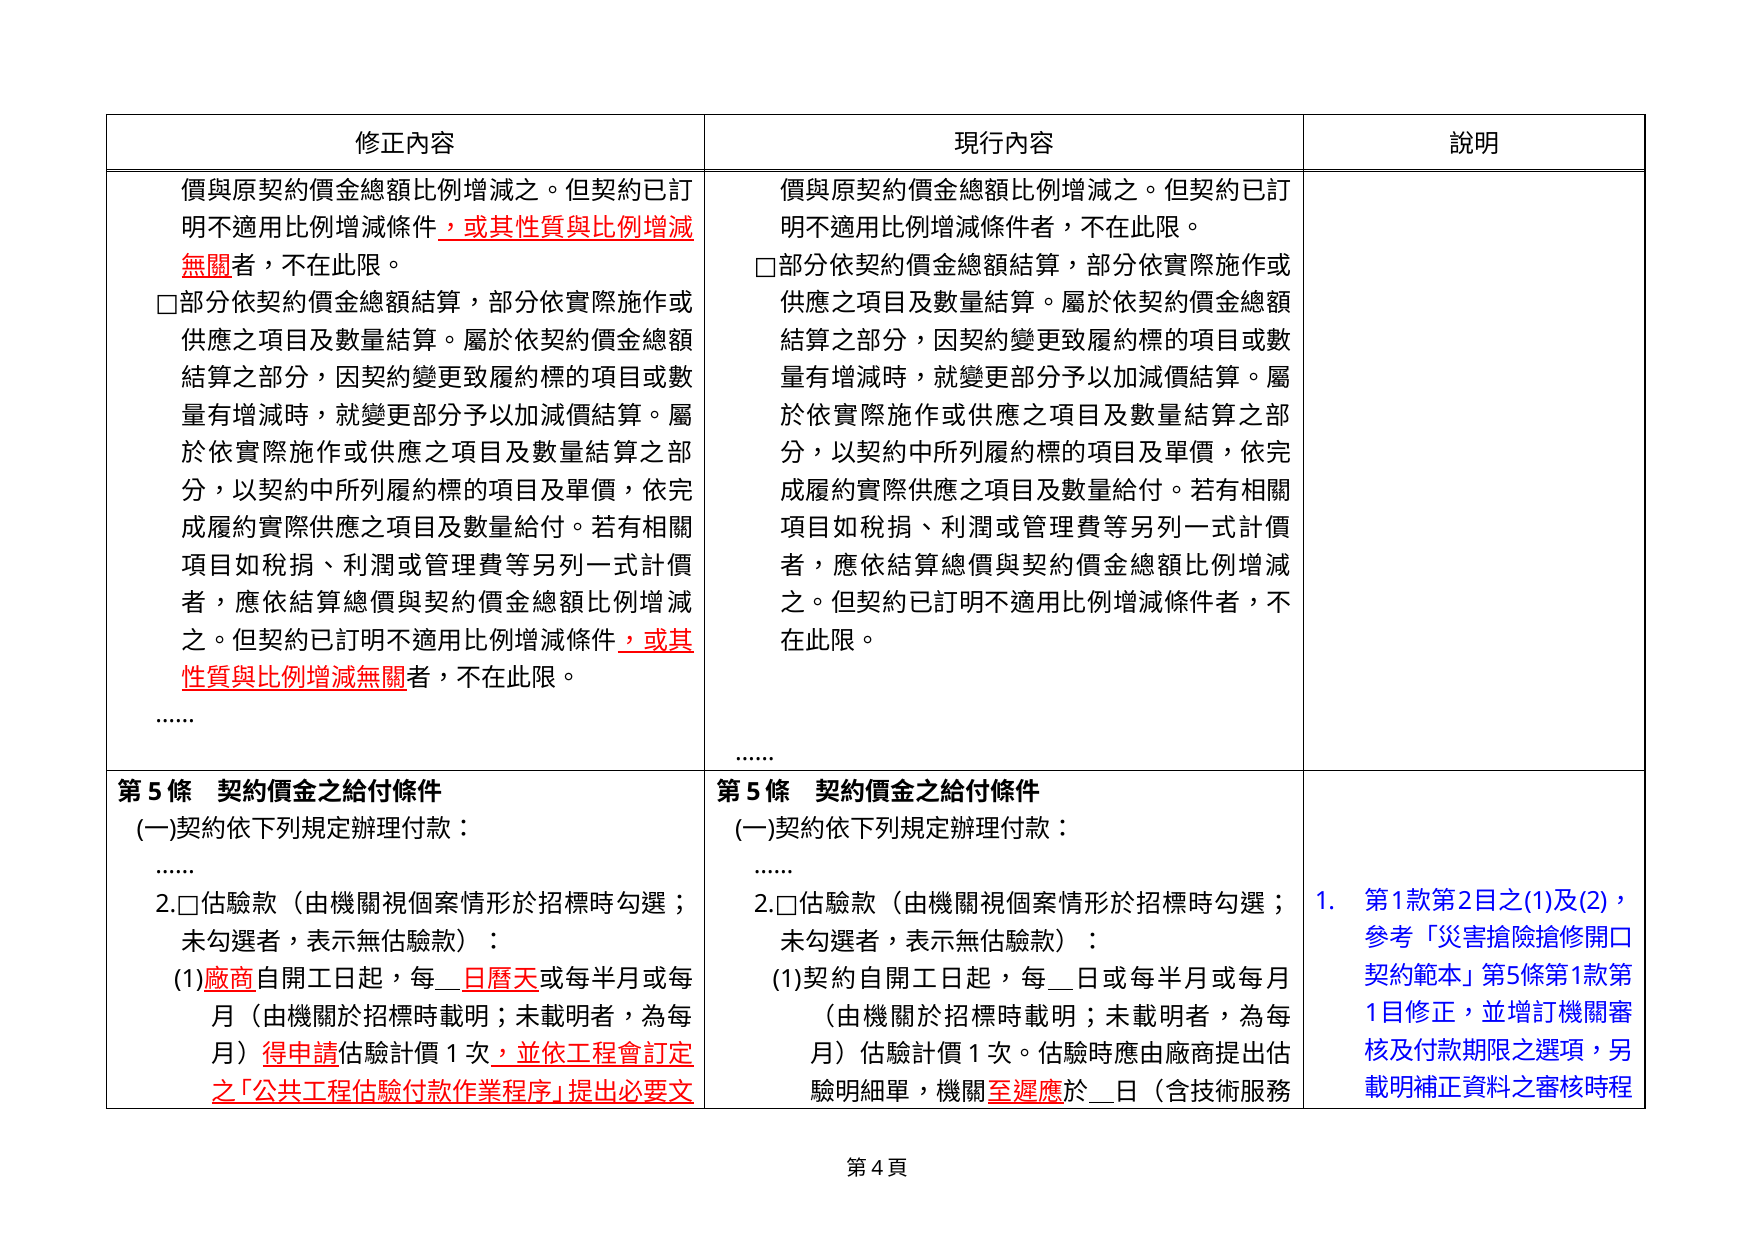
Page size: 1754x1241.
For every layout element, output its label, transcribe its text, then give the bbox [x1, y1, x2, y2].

table_cell 價與原契約價金總額比例增減之。但契約已訂明不適用比例增減條件，或其性質與比例增減無關者，不在此限。 □部分依契約價金總額結算，部分依實際施作或供應之項目及數量結算。屬於依契約價金總額結算之部分，因契約變更致履約標的項目或數量有增減時，就變更部分予以加減價結算。屬於依實際施作或供應之項目及數量結算之部分，以契約中所列履約標的項目及單價，依完成履約實際供應之項目及數量給付。若有相關項目如稅捐、利潤或管理費等另列一式計價者，應依結算總價與契約價金總額比例增減之。但契約已訂明不適用比例增減條件，或其性質與比例增減無關者，不在此限。 …… [107, 172, 704, 769]
table_header 修正內容 [107, 115, 704, 168]
table_cell 第5條 契約價金之給付條件 (一)契約依下列規定辦理付款： …… 2.□估驗款（由機關視個案情形於招標時勾選；未勾選者，表示無估驗款）： (1)廠商自開工日起，每＿日曆天或每半月或每月（由機關於招標時載明；未載明者，為每月）得申請估驗計價1次，並依工程會訂定之「公共工程估驗付款作業程序」提出必要文 [107, 771, 704, 1108]
table_header 現行內容 [705, 115, 1303, 168]
table_cell 價與原契約價金總額比例增減之。但契約已訂明不適用比例增減條件者，不在此限。 □部分依契約價金總額結算，部分依實際施作或供應之項目及數量結算。屬於依契約價金總額結算之部分，因契約變更致履約標的項目或數量有增減時，就變更部分予以加減價結算。屬於依實際施作或供應之項目及數量結算之部分，以契約中所列履約標的項目及單價，依完成履約實際供應之項目及數量給付。若有相關項目如稅捐、利潤或管理費等另列一式計價者，應依結算總價與契約價金總額比例增減之。但契約已訂明不適用比例增減條件者，不在此限。 …… [705, 172, 1303, 769]
table_cell 第1款第2目之(1)及(2)，參考「災害搶險搶修開口契約範本」第5條第1款第1目修正，並增訂機關審核及付款期限之選項，另載明補正資料之審核時程減半。 第1款第2目之(6)，比照「災害搶險搶修開口契約範本」第5條第1款第1目之(9)修正。 第1款第3目增訂付款期限之選項。 配合第1款第2目、第3目之修正，刪除第4目。以下目次順移。 原第1款第5目移列為第4目，並酌修(1)文字。 原第1款第6目移列為第5目。行政院主計處已於101年2月6日改制為「行政院主計總處」，爰修正(1)選項A、選項B相關文字。 原第1款第8目移列為第7目，並參考「統包工程採購契約範本」第5條第1款第9目修正，未約定或合意調整方式者，如廠商所報各單項價格未有不合理之處，依得標廠商所報價格調整，而非依機關預算調整。 原第1款第9目移列為第8目，並酌修文字。 原第1款第10目移列為第9目，並酌修文字。 原第1款第13目移列為第12目，並酌修文字。 第2款比照「勞務採購契約範本」第5條第7款修正。 [1304, 771, 1644, 1108]
table_header 說明 [1304, 115, 1644, 168]
table_cell 第5條 契約價金之給付條件 (一)契約依下列規定辦理付款： …… 2.□估驗款（由機關視個案情形於招標時勾選；未勾選者，表示無估驗款）： (1)契約自開工日起，每＿日或每半月或每月（由機關於招標時載明；未載明者，為每月）估驗計價1次。估驗時應由廠商提出估驗明細單，機關至遲應於＿日（含技術服務 [705, 771, 1303, 1108]
table_cell [1304, 172, 1644, 769]
